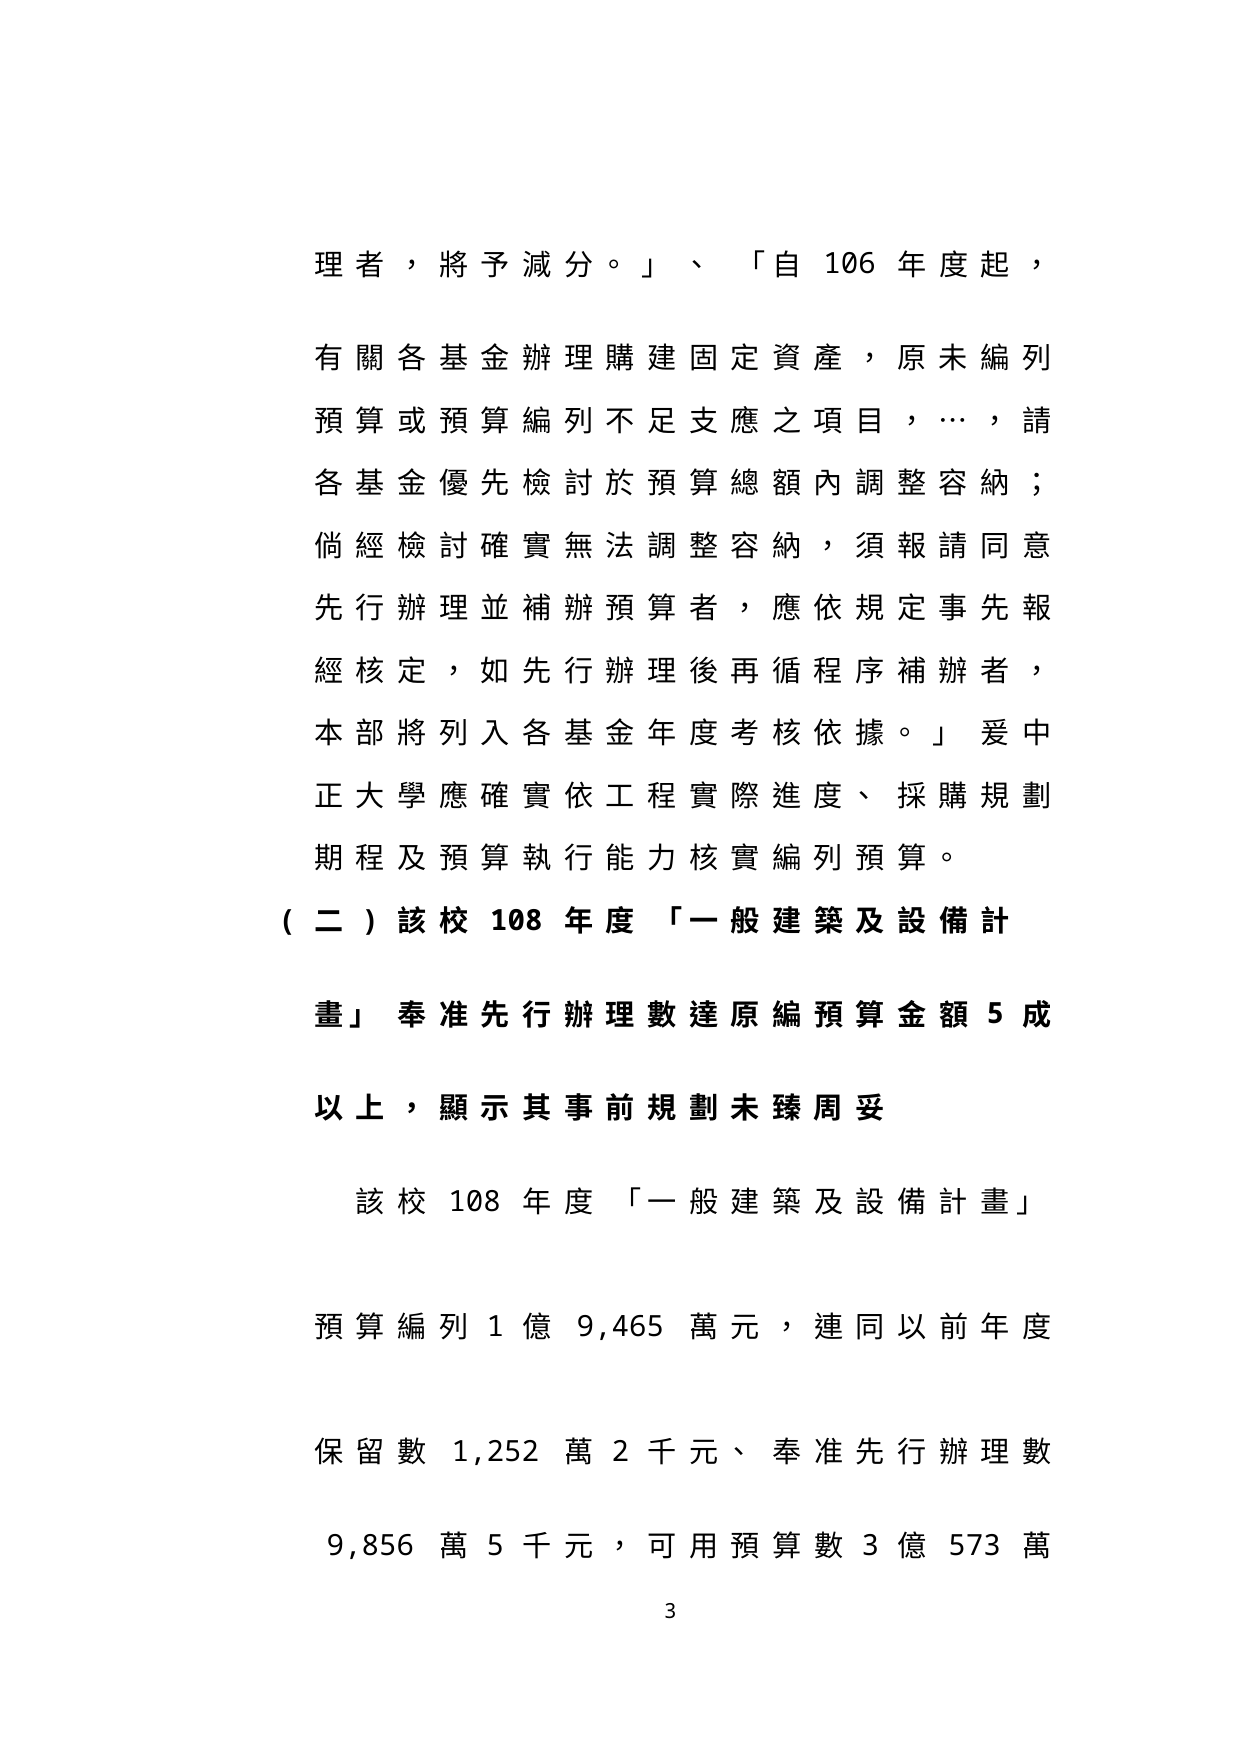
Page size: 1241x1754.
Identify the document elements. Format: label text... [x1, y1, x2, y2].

text (二)該校108年度「一般建築及設備計畫」奉准先行辦理數達原編預算金額5成以上，顯示其事前規劃未臻周妥 [242, 877, 1058, 1127]
text 該校108年度「一般建築及設備計畫」預算編列1億9,465萬元，連同以前年度保留數1,252萬2千元、奉准先行辦理數9,856萬5千元，可用預算數3億573萬7千元。執行結果，決算數3億57萬5千元，占可用預算數之98.31%(詳表1)。108年度「一般建築及設備計畫」奉准先行辦理數9,856萬5千元，為原編預算金額之50.64%，比率偏高；其中屬自籌收入支應部分預算不足數計9,156萬8千元，依校內程序簽報機關長官同意後於108年度先行辦理；另辦理教育部專案補助計畫，購置固定資產預算額度不足699萬7千元，報請教育部同意於108年度先行辦理並補辦110年度「一般建築及設備計畫」預算。顯示本案事前規劃欠周延，導致計畫與預算未能臻縝密結合，無法落實執行，亟待檢討改善。 [271, 1127, 1058, 1564]
text 參據中央政府總預算附屬單位預算共同項目編列作業規範第壹、乙、七點規定：「(購建固定資產)各項計畫均應審慎規劃辦理期程，並配合政府政策、工程進度、實際執行能力及財務狀況，核實編列年度預算；…。一般建築及設備計畫，應力求撙節，從嚴核列；…。」復據106年3月9日教育部會計處106基金26號通報第二、三點規定：「據行政院主計總處提出之『行政院主計總處評核各一級主計機構106年業務績效考評標準』(草案)規定略以，有關業權型基金辦理購建固定資產(1)補辦預算者，以及(2)其中未依規定程序報經核定即先行辦理後再循程序補辦理者，將予減分。」、「自106年度起，有關各基金辦理購建固定資產，原未編列預算或預算編列不足支應之項目，…，請各基金優先檢討於預算總額內調整容納；倘經檢討確實無法調整容納，須報請同意先行辦理並補辦預算者，應依規定事先報經核定，如先行辦理後再循程序補辦者，本部將列入各基金年度考核依據。」爰中正大學應確實依工程實際進度、採購規劃期程及預算執行能力核實編列預算。 [271, 189, 1058, 877]
